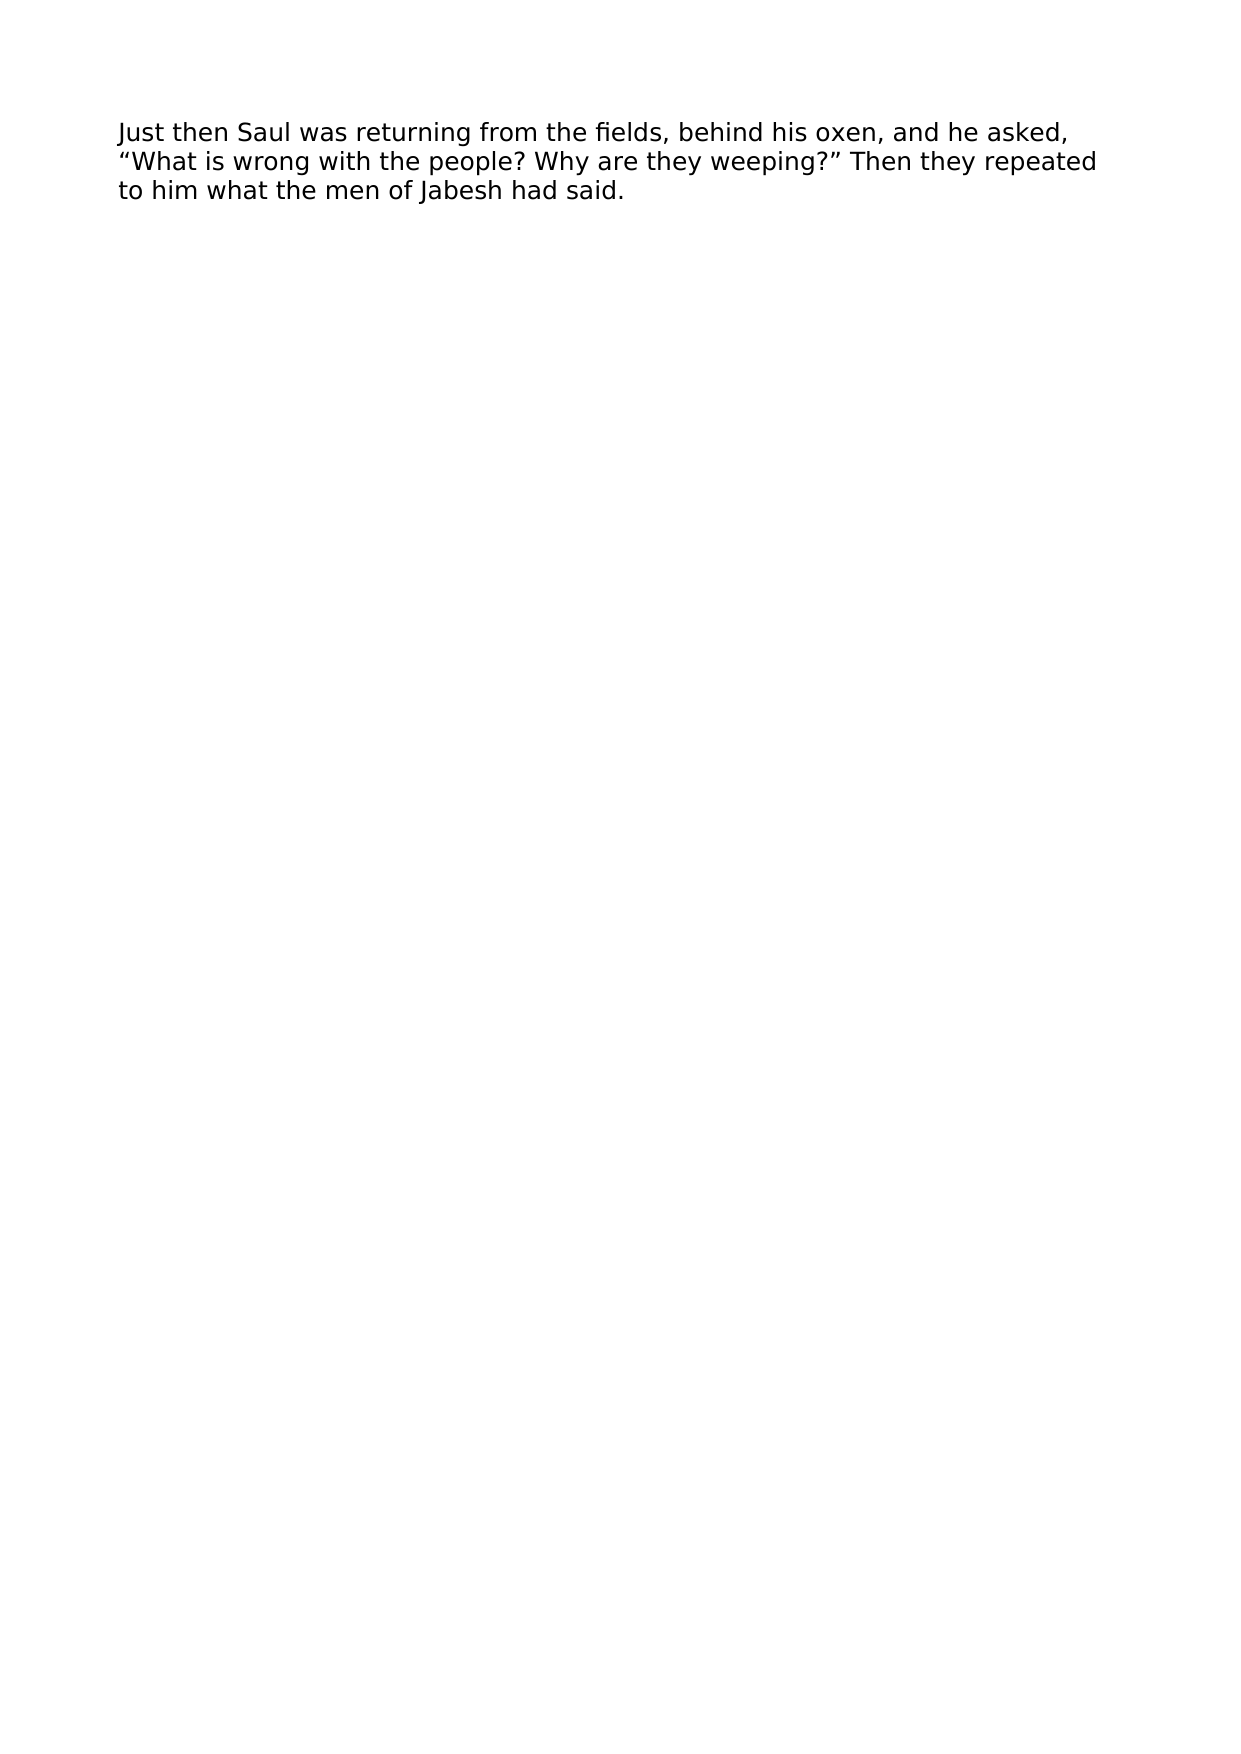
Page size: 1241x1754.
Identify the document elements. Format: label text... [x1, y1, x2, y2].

text Just then Saul was returning from the fields, behind his oxen, and he asked, “What is wrong with the people? Why are they weeping?” Then they repeated to him what the men of Jabesh had said. [118, 118, 1122, 206]
